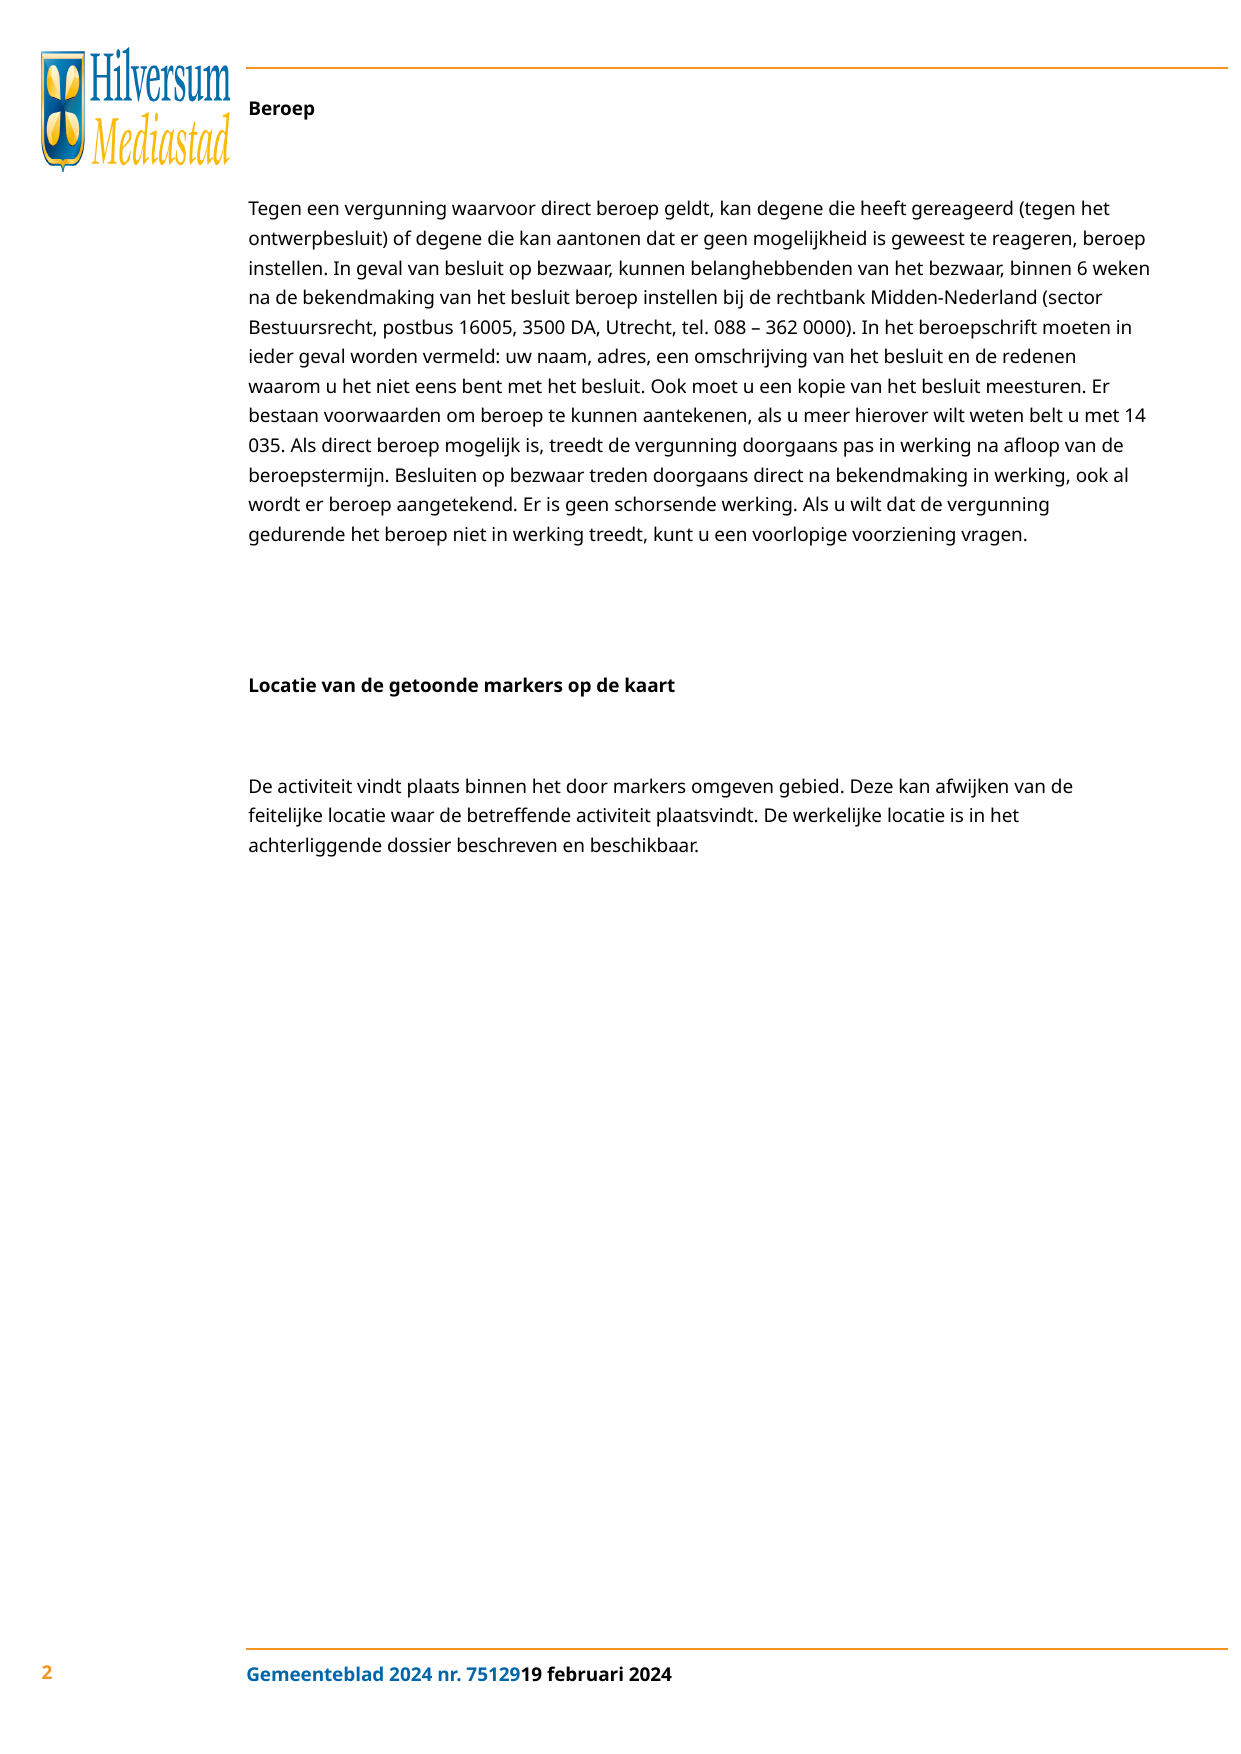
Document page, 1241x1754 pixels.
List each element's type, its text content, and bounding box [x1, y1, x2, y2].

text Locatie van de getoonde markers op de kaart [248, 672, 1152, 698]
text Tegen een vergunning waarvoor direct beroep geldt, kan degene die heeft gereageerd (tegen het ontwerpbesluit) of degene die kan aantonen dat er geen mogelijkheid is geweest te reageren, beroep instellen. In geval van besluit op bezwaar, kunnen belanghebbenden van het bezwaar, binnen 6 weken na de bekendmaking van het besluit beroep instellen bij de rechtbank Midden-Nederland (sector Bestuursrecht, postbus 16005, 3500 DA, Utrecht, tel. 088 – 362 0000). In het beroepschrift moeten in ieder geval worden vermeld: uw naam, adres, een omschrijving van het besluit en de redenen waarom u het niet eens bent met het besluit. Ook moet u een kopie van het besluit meesturen. Er bestaan voorwaarden om beroep te kunnen aantekenen, als u meer hierover wilt weten belt u met 14 035. Als direct beroep mogelijk is, treedt de vergunning doorgaans pas in werking na afloop van de beroepstermijn. Besluiten op bezwaar treden doorgaans direct na bekendmaking in werking, ook al wordt er beroep aangetekend. Er is geen schorsende werking. Als u wilt dat de vergunning gedurende het beroep niet in werking treedt, kunt u een voorlopige voorziening vragen. [248, 196, 1152, 547]
picture [41, 47, 231, 172]
text Beroep [248, 95, 1152, 121]
text De activiteit vindt plaats binnen het door markers omgeven gebied. Deze kan afwijken van de feitelijke locatie waar de betreffende activiteit plaatsvindt. De werkelijke locatie is in het achterliggende dossier beschreven en beschikbaar. [248, 773, 1152, 858]
